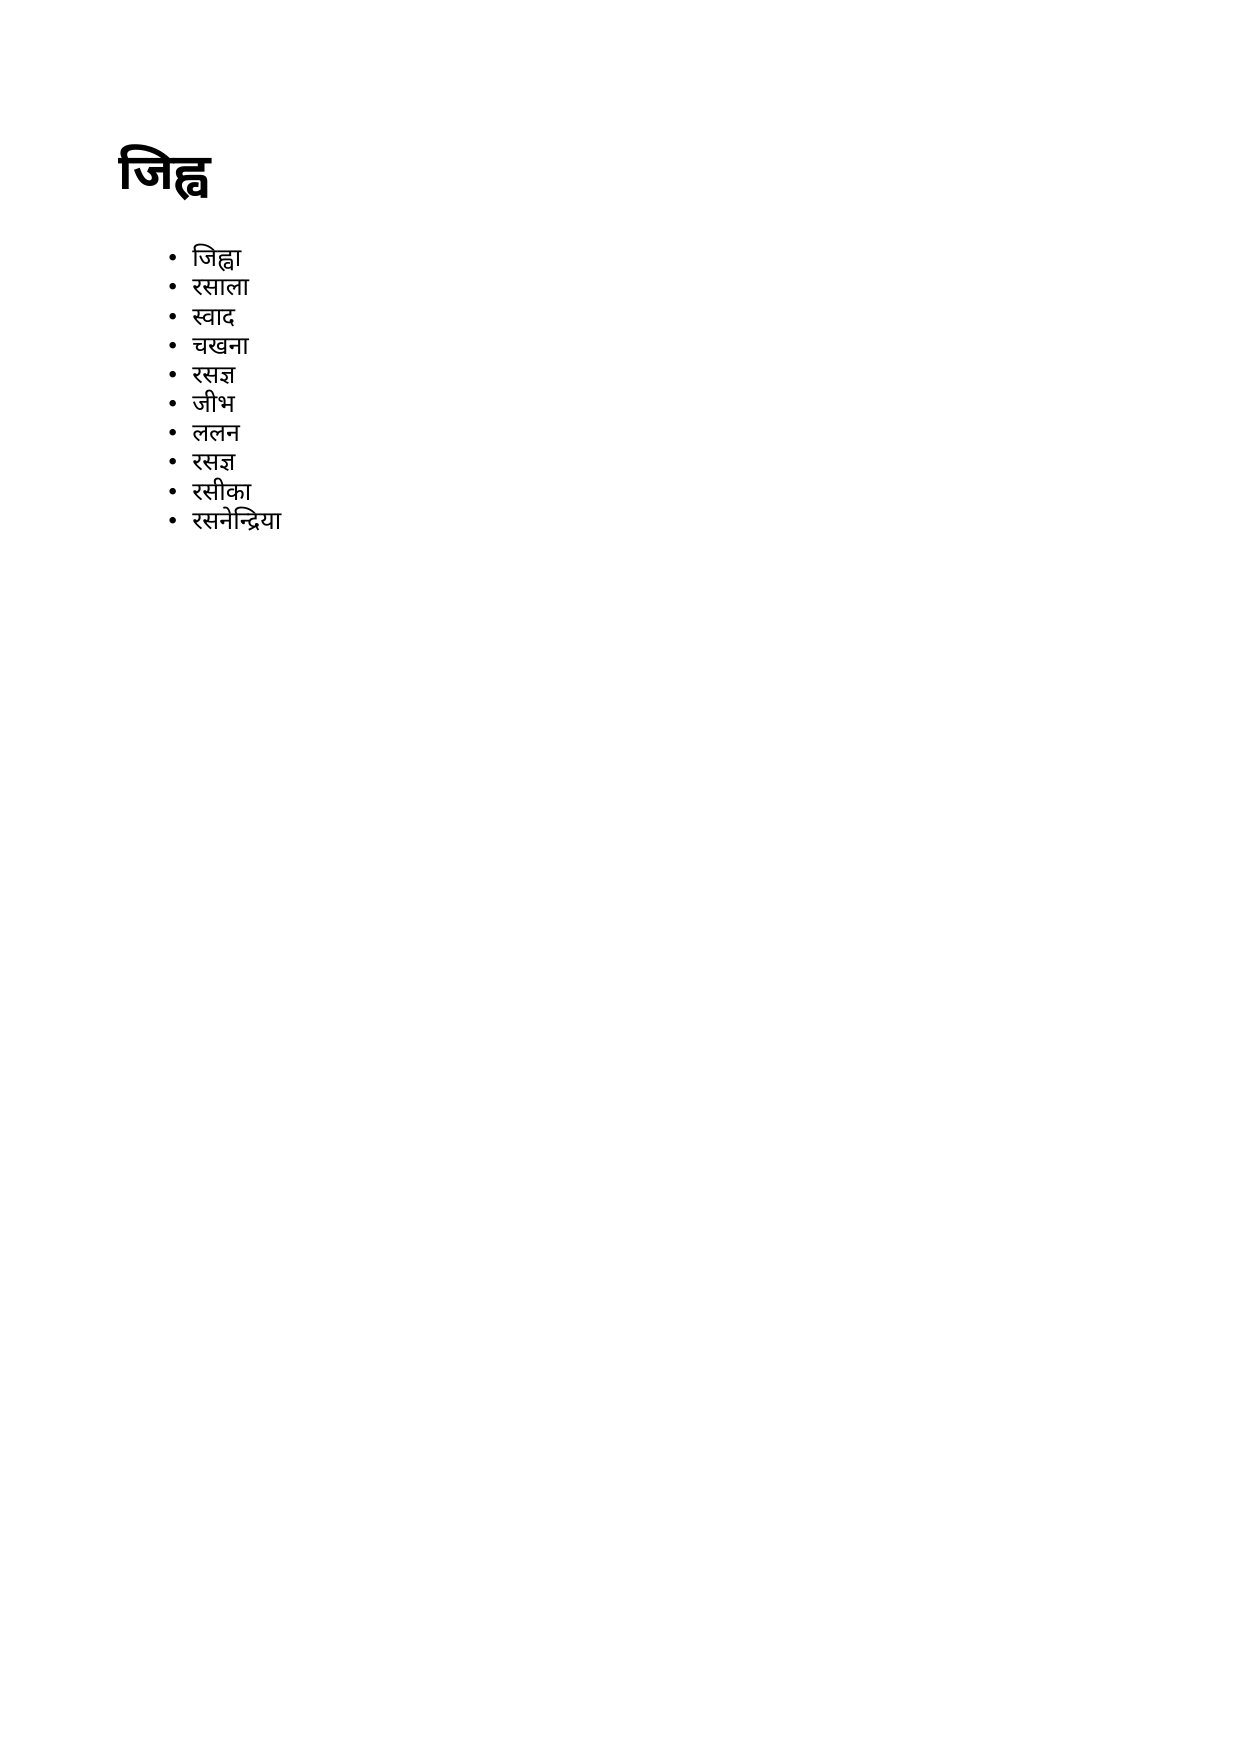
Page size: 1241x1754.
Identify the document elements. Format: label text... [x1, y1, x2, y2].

list रसज्ञ [177, 360, 1122, 389]
list स्वाद [177, 302, 1122, 331]
list रसज्ञ [177, 447, 1122, 477]
list रसनेन्द्रिया [177, 506, 1122, 535]
list ललन [177, 418, 1122, 447]
list चखना [177, 331, 1122, 360]
list जीभ [177, 389, 1122, 418]
list जिह्वा [177, 243, 1122, 272]
list रसीका [177, 477, 1122, 506]
list रसाला [177, 272, 1122, 302]
subtitle जिह्व [118, 143, 1122, 201]
